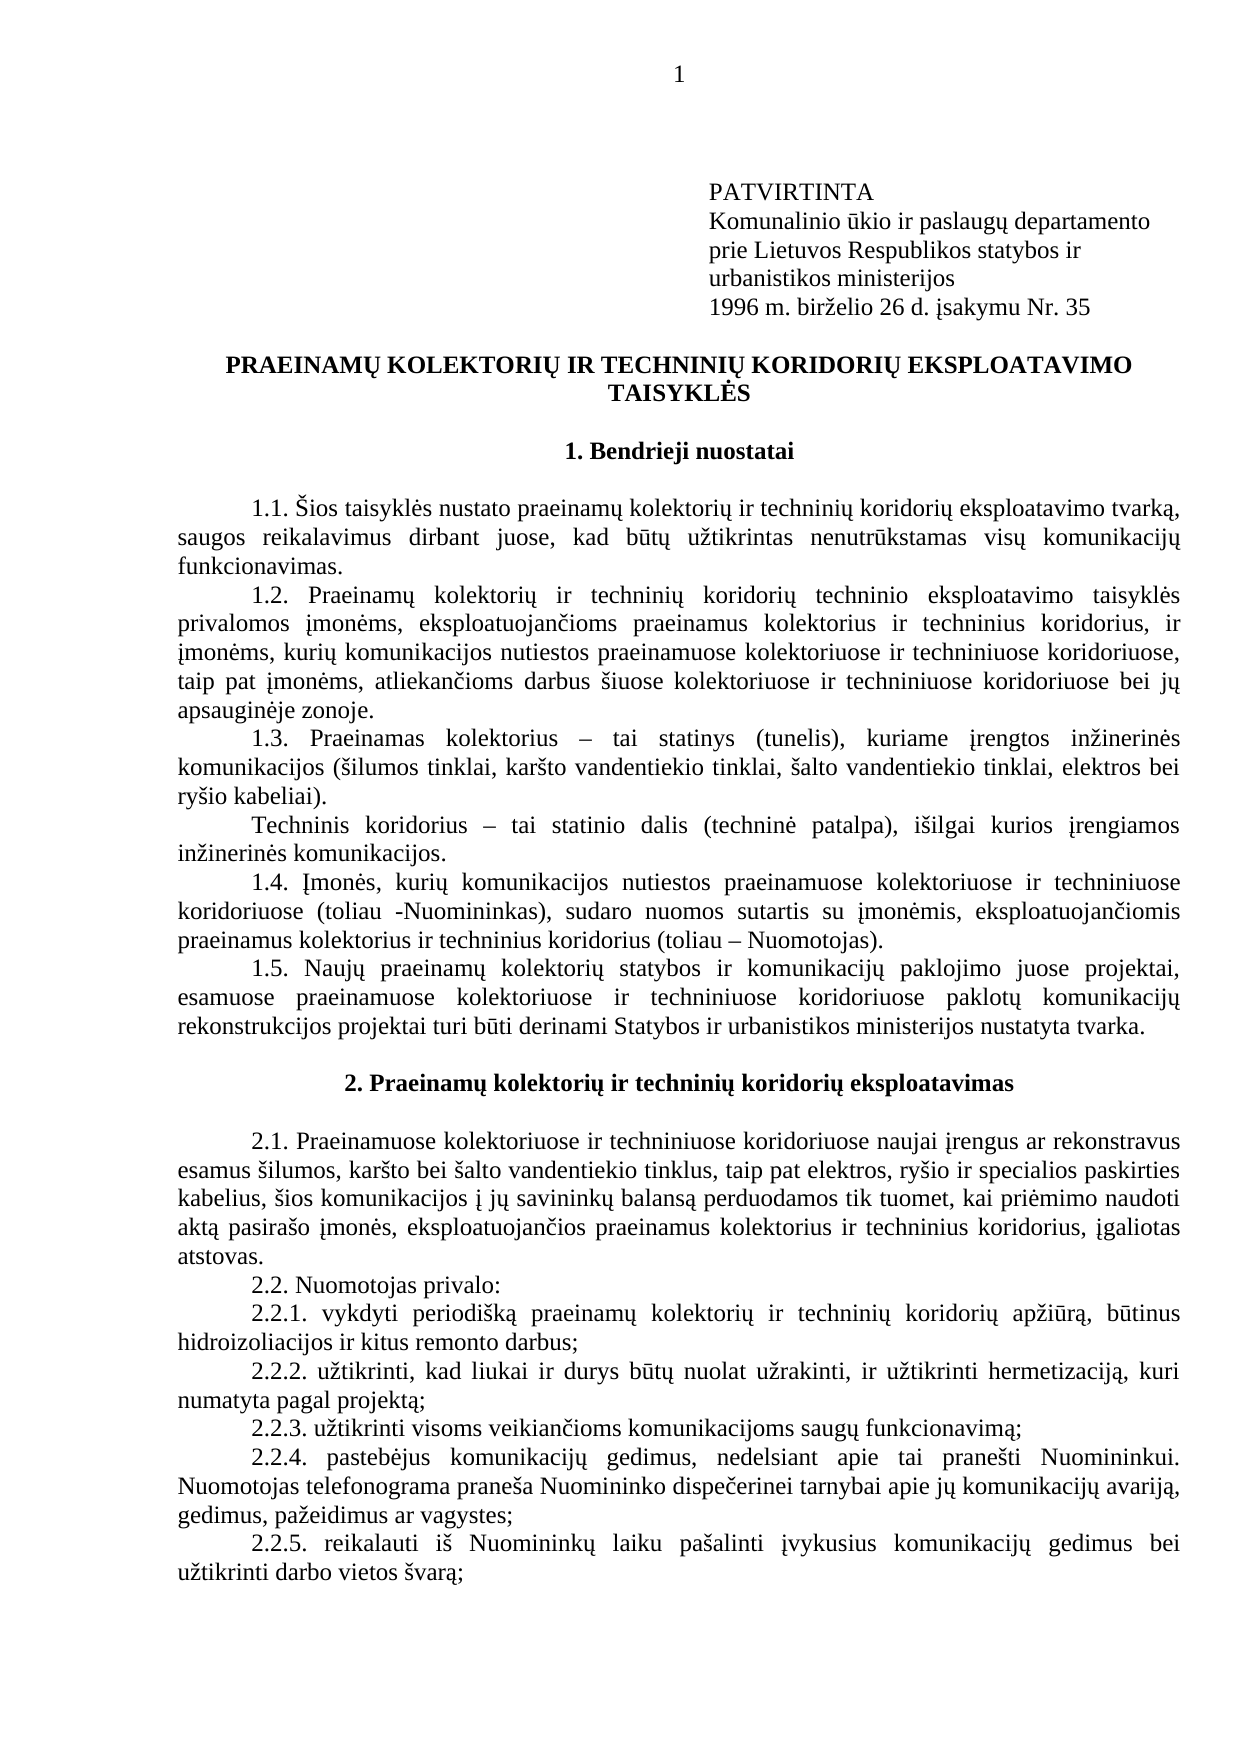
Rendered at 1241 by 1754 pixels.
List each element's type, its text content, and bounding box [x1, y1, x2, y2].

text 1.5. Naujų praeinamų kolektorių statybos ir komunikacijų paklojimo juose projektai, esamuose praeinamuose kolektoriuose ir techniniuose koridoriuose paklotų komunikacijų rekonstrukcijos projektai turi būti derinami Statybos ir urbanistikos ministerijos nustatyta tvarka. [177, 953, 1181, 1040]
text PATVIRTINTA [177, 177, 1181, 206]
text 2. Praeinamų kolektorių ir techninių koridorių eksploatavimas [177, 1068, 1181, 1097]
text 1.3. Praeinamas kolektorius – tai statinys (tunelis), kuriame įrengtos inžinerinės komunikacijos (šilumos tinklai, karšto vandentiekio tinklai, šalto vandentiekio tinklai, elektros bei ryšio kabeliai). [177, 723, 1181, 810]
text 1.2. Praeinamų kolektorių ir techninių koridorių techninio eksploatavimo taisyklės privalomos įmonėms, eksploatuojančioms praeinamus kolektorius ir techninius koridorius, ir įmonėms, kurių komunikacijos nutiestos praeinamuose kolektoriuose ir techniniuose koridoriuose, taip pat įmonėms, atliekančioms darbus šiuose kolektoriuose ir techniniuose koridoriuose bei jų apsauginėje zonoje. [177, 580, 1181, 723]
text Techninis koridorius – tai statinio dalis (techninė patalpa), išilgai kurios įrengiamos inžinerinės komunikacijos. [177, 810, 1181, 867]
text 2.1. Praeinamuose kolektoriuose ir techniniuose koridoriuose naujai įrengus ar rekonstravus esamus šilumos, karšto bei šalto vandentiekio tinklus, taip pat elektros, ryšio ir specialios paskirties kabelius, šios komunikacijos į jų savininkų balansą perduodamos tik tuomet, kai priėmimo naudoti aktą pasirašo įmonės, eksploatuojančios praeinamus kolektorius ir techninius koridorius, įgaliotas atstovas. [177, 1126, 1181, 1270]
text PRAEINAMŲ KOLEKTORIŲ IR TECHNINIŲ KORIDORIŲ EKSPLOATAVIMO TAISYKLĖS [177, 350, 1181, 407]
text 2.2.4. pastebėjus komunikacijų gedimus, nedelsiant apie tai pranešti Nuomininkui. Nuomotojas telefonograma praneša Nuomininko dispečerinei tarnybai apie jų komunikacijų avariją, gedimus, pažeidimus ar vagystes; [177, 1442, 1181, 1528]
text 1.4. Įmonės, kurių komunikacijos nutiestos praeinamuose kolektoriuose ir techniniuose koridoriuose (toliau -Nuomininkas), sudaro nuomos sutartis su įmonėmis, eksploatuojančiomis praeinamus kolektorius ir techninius koridorius (toliau – Nuomotojas). [177, 867, 1181, 953]
text 1. Bendrieji nuostatai [177, 436, 1181, 465]
text 2.2.3. užtikrinti visoms veikiančioms komunikacijoms saugų funkcionavimą; [177, 1413, 1181, 1442]
text prie Lietuvos Respublikos statybos ir [177, 235, 1181, 263]
text 2.2. Nuomotojas privalo: [177, 1270, 1181, 1298]
text urbanistikos ministerijos [177, 263, 1181, 292]
text 2.2.2. užtikrinti, kad liukai ir durys būtų nuolat užrakinti, ir užtikrinti hermetizaciją, kuri numatyta pagal projektą; [177, 1356, 1181, 1413]
text Komunalinio ūkio ir paslaugų departamento [177, 206, 1181, 235]
text 2.2.1. vykdyti periodišką praeinamų kolektorių ir techninių koridorių apžiūrą, būtinus hidroizoliacijos ir kitus remonto darbus; [177, 1298, 1181, 1356]
text 1.1. Šios taisyklės nustato praeinamų kolektorių ir techninių koridorių eksploatavimo tvarką, saugos reikalavimus dirbant juose, kad būtų užtikrintas nenutrūkstamas visų komunikacijų funkcionavimas. [177, 493, 1181, 580]
text 2.2.5. reikalauti iš Nuomininkų laiku pašalinti įvykusius komunikacijų gedimus bei užtikrinti darbo vietos švarą; [177, 1528, 1181, 1586]
text 1996 m. birželio 26 d. įsakymu Nr. 35 [177, 292, 1181, 321]
